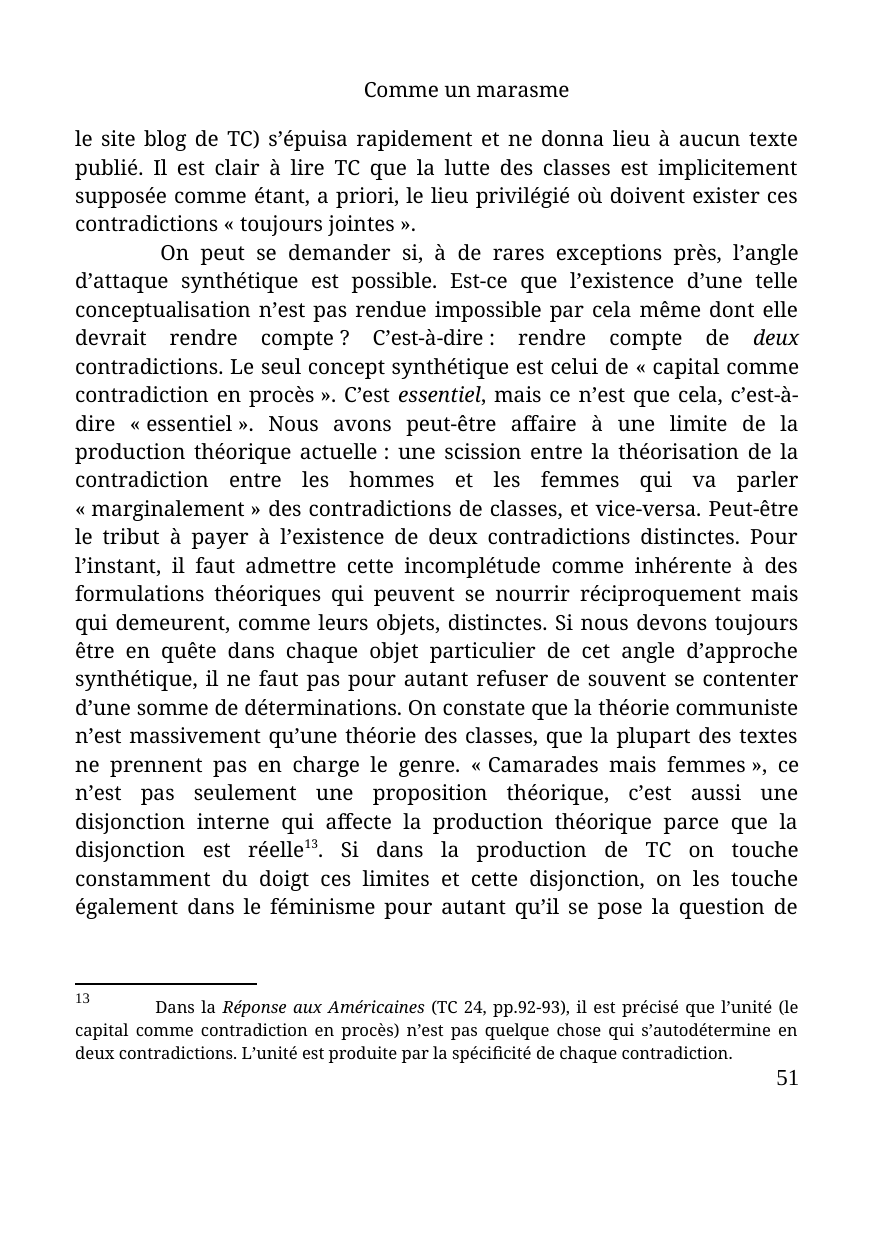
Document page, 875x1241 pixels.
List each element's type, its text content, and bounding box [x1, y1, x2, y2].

text le site blog de TC) s’épuisa rapidement et ne donna lieu à aucun texte publié. Il est clair à lire TC que la lutte des classes est implicitement supposée comme étant, a priori, le lieu privilégié où doivent exister ces contradictions « toujours jointes ». [75, 124, 799, 238]
text Dans la Réponse aux Américaines (TC 24, pp.92-93), il est précisé que l’unité (le capital comme contradiction en procès) n’est pas quelque chose qui s’autodétermine en deux contradictions. L’unité est produite par la spécificité de chaque contradiction. [75, 990, 799, 1064]
text On peut se demander si, à de rares exceptions près, l’angle d’attaque synthétique est possible. Est-ce que l’existence d’une telle conceptualisation n’est pas rendue impossible par cela même dont elle devrait rendre compte ? C’est-à-dire : rendre compte de deux contradictions. Le seul concept synthétique est celui de « capital comme contradiction en procès ». C’est essentiel, mais ce n’est que cela, c’est-à-dire « essentiel ». Nous avons peut-être affaire à une limite de la production théorique actuelle : une scission entre la théorisation de la contradiction entre les hommes et les femmes qui va parler « marginalement » des contradictions de classes, et vice-versa. Peut-être le tribut à payer à l’existence de deux contradictions distinctes. Pour l’instant, il faut admettre cette incomplétude comme inhérente à des formulations théoriques qui peuvent se nourrir réciproquement mais qui demeurent, comme leurs objets, distinctes. Si nous devons toujours être en quête dans chaque objet particulier de cet angle d’approche synthétique, il ne faut pas pour autant refuser de souvent se contenter d’une somme de déterminations. On constate que la théorie communiste n’est massivement qu’une théorie des classes, que la plupart des textes ne prennent pas en charge le genre. « Camarades mais femmes », ce n’est pas seulement une proposition théorique, c’est aussi une disjonction interne qui affecte la production théorique parce que la disjonction est réelle. Si dans la production de TC on touche constamment du doigt ces limites et cette disjonction, on les touche également dans le féminisme pour autant qu’il se pose la question de [75, 238, 799, 921]
